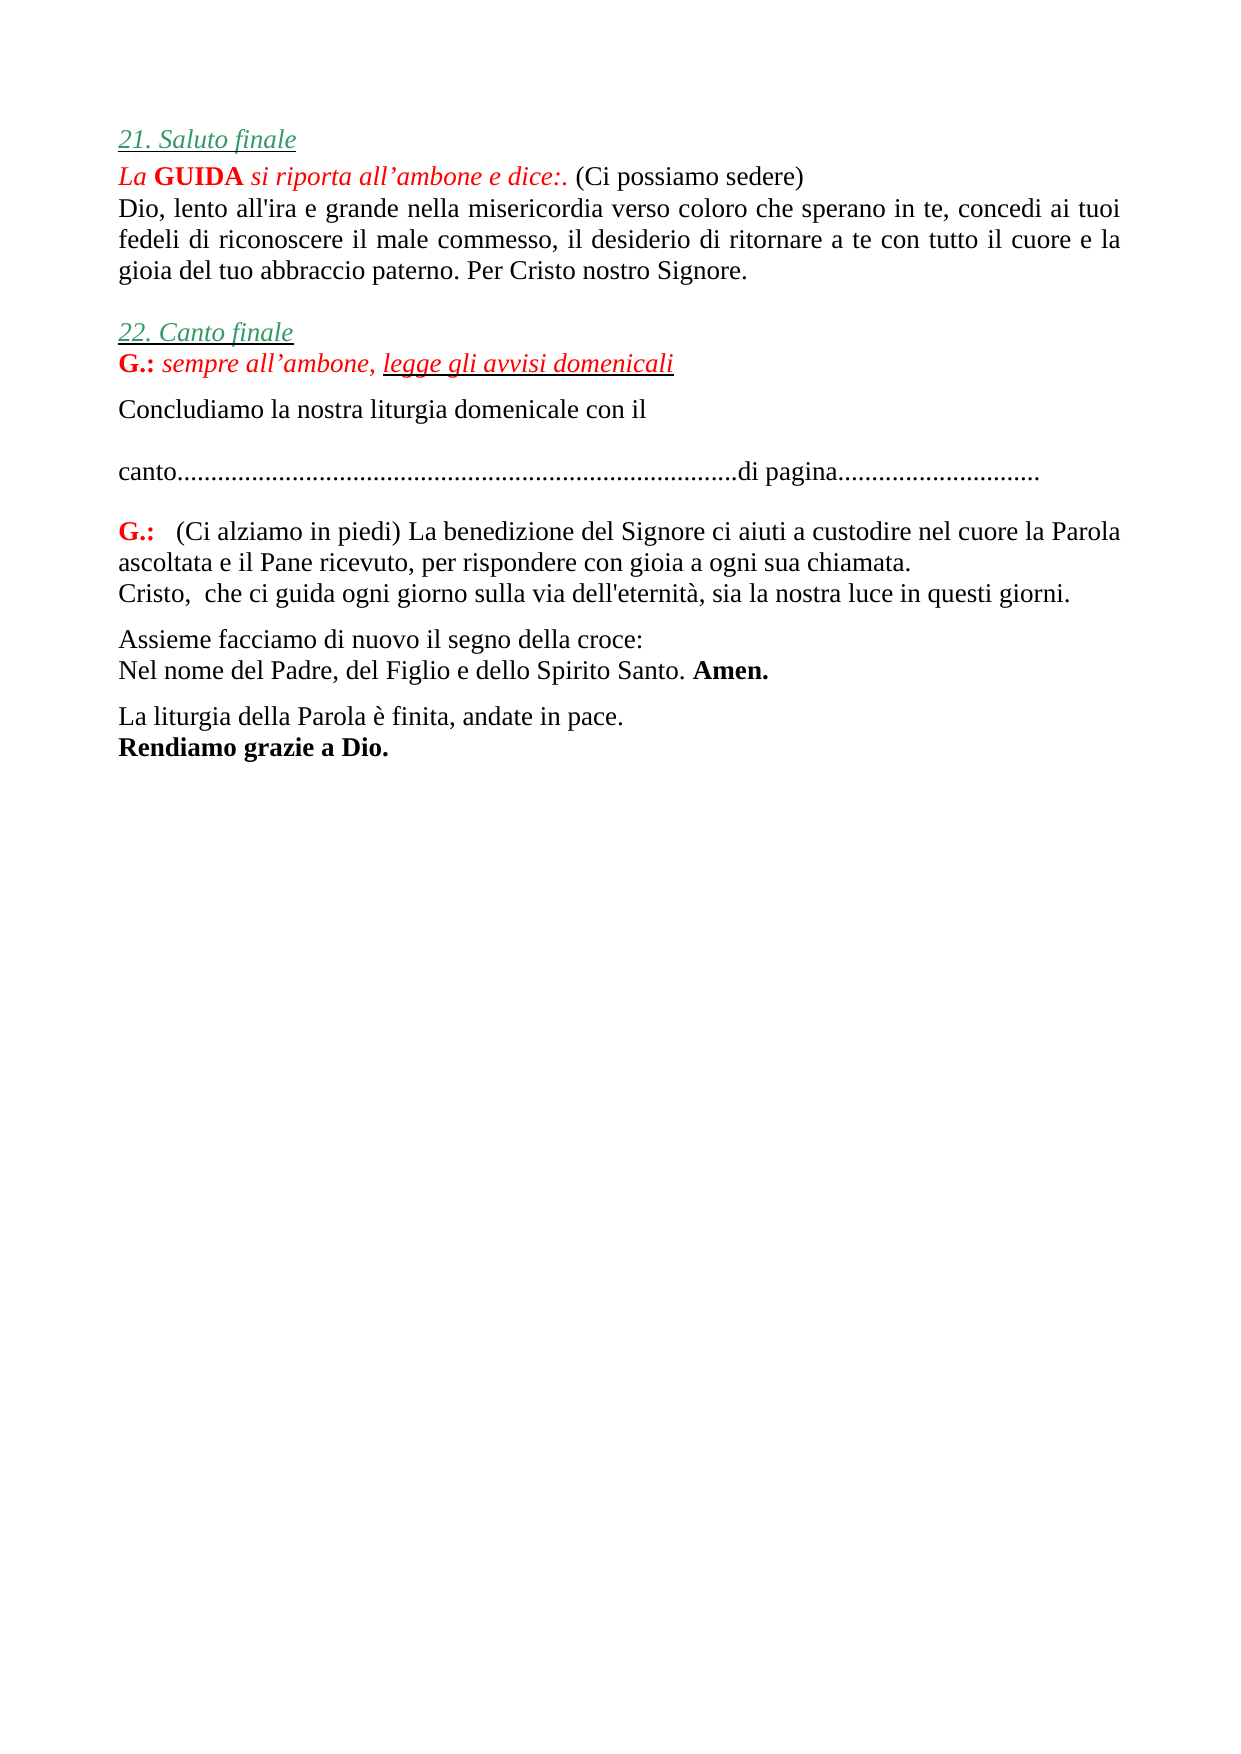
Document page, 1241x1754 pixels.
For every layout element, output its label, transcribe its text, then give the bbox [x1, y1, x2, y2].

text La liturgia della Parola è finita, andate in pace. [118, 699, 1122, 731]
text 21. Saluto finale [118, 123, 1122, 154]
text Nel nome del Padre, del Figlio e dello Spirito Santo. Amen. [118, 654, 1122, 685]
text canto...................................................................................di pagina.............................. [118, 455, 1122, 486]
text G.: sempre all’ambone, legge gli avvisi domenicali [118, 347, 1122, 378]
text 22. Canto finale [118, 316, 1122, 347]
text Dio, lento all'ira e grande nella misericordia verso coloro che sperano in te, concedi ai tuoi fedeli di riconoscere il male commesso, il desiderio di ritornare a te con tutto il cuore e la gioia del tuo abbraccio paterno. Per Cristo nostro Signore. [118, 192, 1122, 285]
text Assieme facciamo di nuovo il segno della croce: [118, 623, 1122, 654]
text Cristo, che ci guida ogni giorno sulla via dell'eternità, sia la nostra luce in questi giorni. [118, 577, 1122, 608]
text G.: (Ci alziamo in piedi) La benedizione del Signore ci aiuti a custodire nel cuore la Parola ascoltata e il Pane ricevuto, per rispondere con gioia a ogni sua chiamata. [118, 515, 1122, 577]
text Concludiamo la nostra liturgia domenicale con il [118, 393, 1122, 424]
text La GUIDA si riporta all’ambone e dice:. (Ci possiamo sedere) [118, 161, 1122, 192]
text Rendiamo grazie a Dio. [118, 731, 1122, 762]
